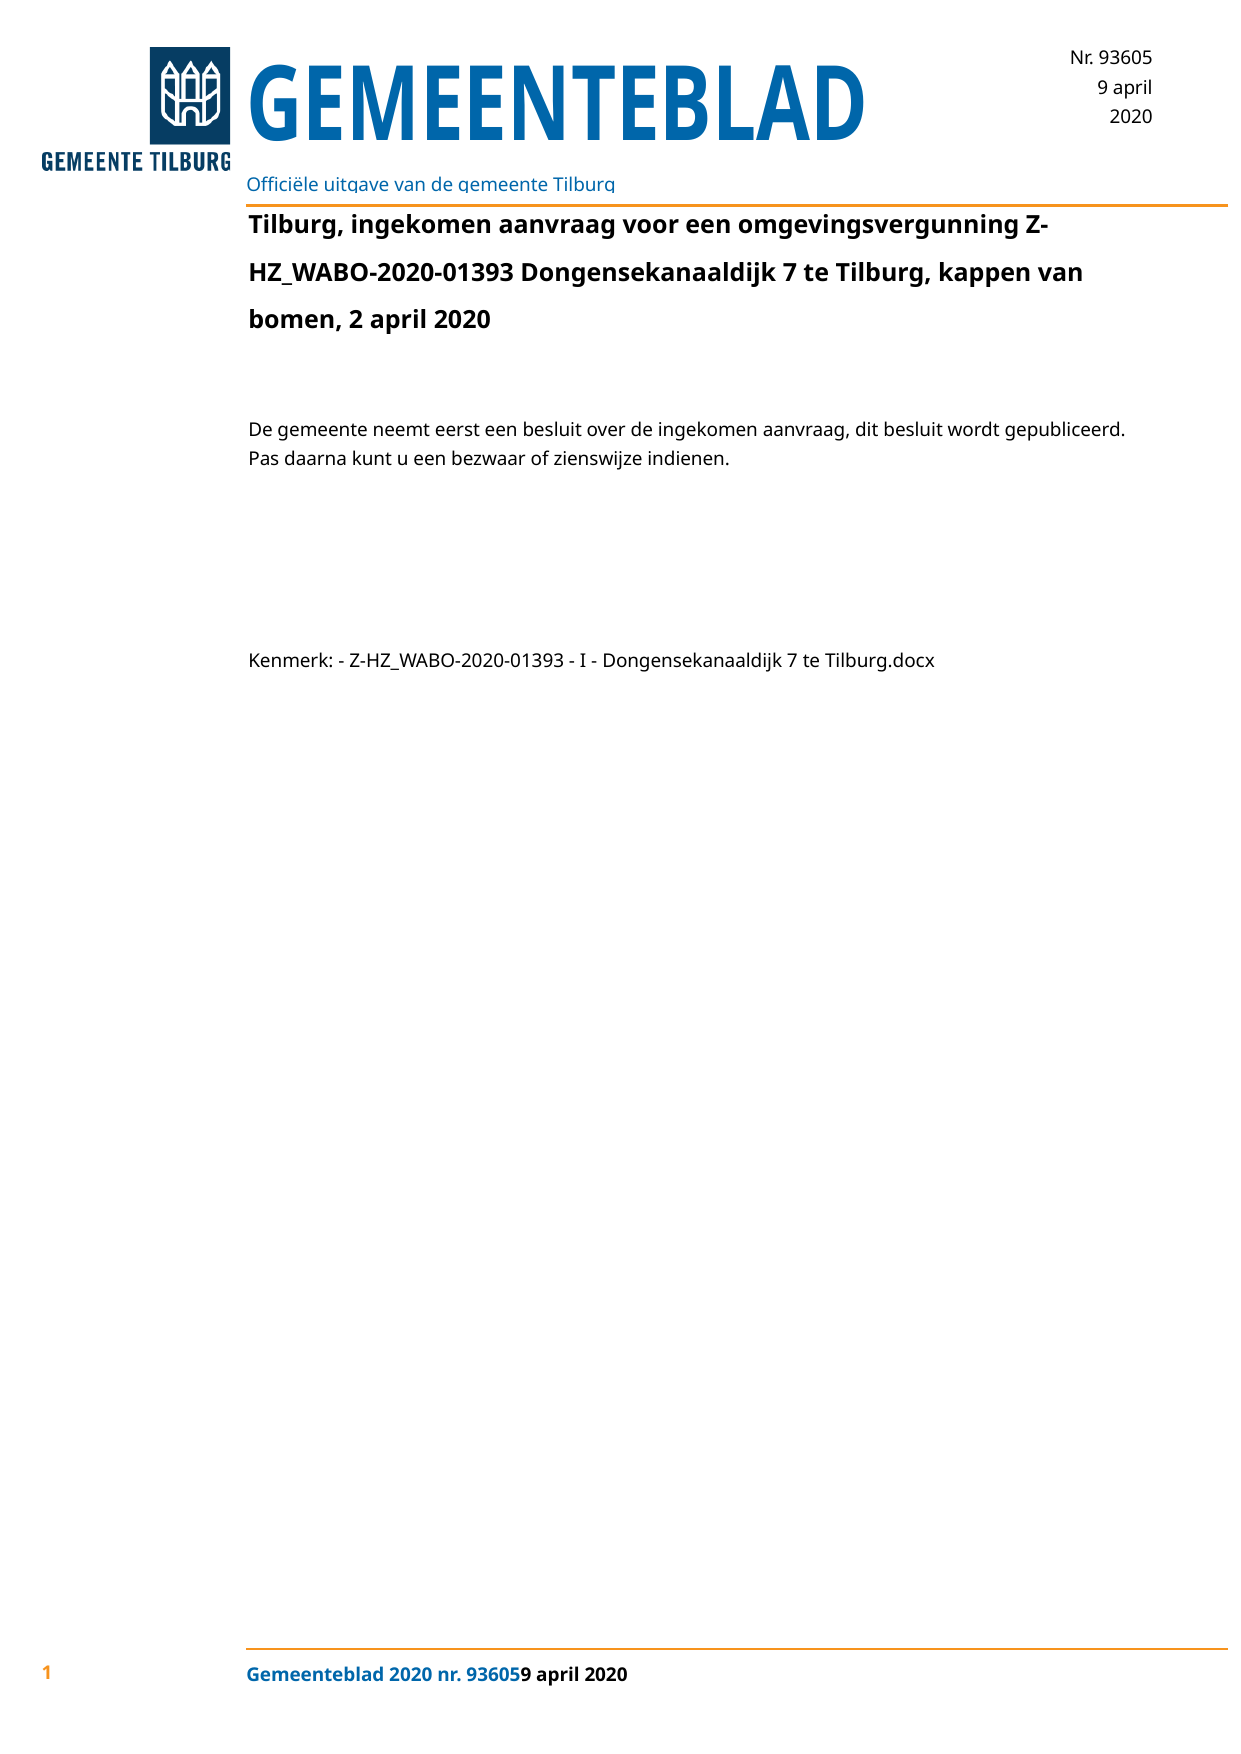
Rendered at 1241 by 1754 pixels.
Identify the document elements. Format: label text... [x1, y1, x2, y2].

text Tilburg, ingekomen aanvraag voor een omgevingsvergunning Z-HZ_WABO-2020-01393 Dongensekanaaldijk 7 te Tilburg, kappen van bomen, 2 april 2020 [248, 207, 1152, 336]
text Kenmerk: - Z-HZ_WABO-2020-01393 - I - Dongensekanaaldijk 7 te Tilburg.docx [248, 647, 1152, 673]
picture [41, 47, 231, 172]
text De gemeente neemt eerst een besluit over de ingekomen aanvraag, dit besluit wordt gepubliceerd. Pas daarna kunt u een bezwaar of zienswijze indienen. [248, 416, 1152, 471]
